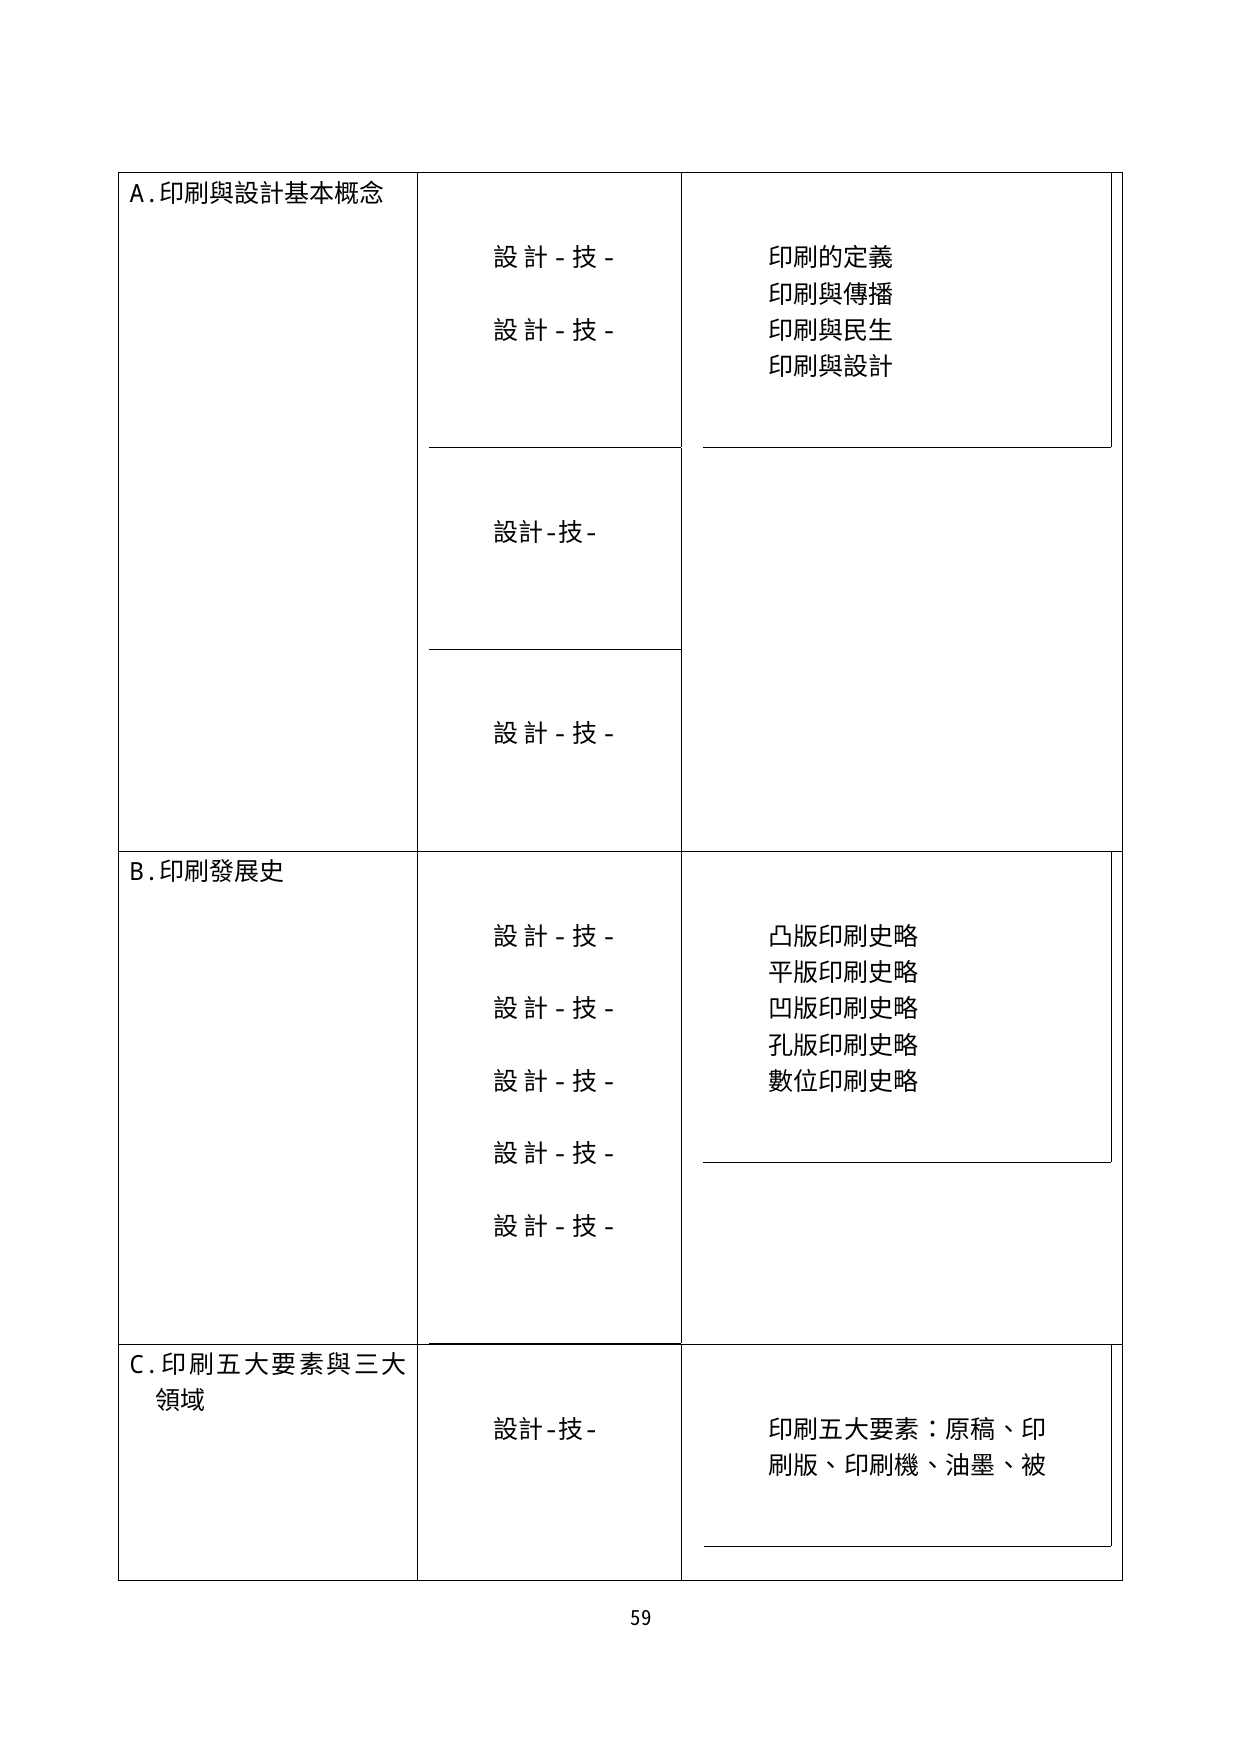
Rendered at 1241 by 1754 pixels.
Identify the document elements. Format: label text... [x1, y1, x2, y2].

table_cell 印刷的定義 印刷與傳播 印刷與民生 印刷與設計 [692, 173, 1122, 851]
table_cell 設計-技-平設III-C-a 設計-技-平設III-C-b [418, 1345, 681, 1580]
table_cell C.印刷五大要素與三大領域 [119, 1345, 417, 1580]
table_cell 印刷五大要素：原稿、印刷版、印刷機、油墨、被 [692, 1345, 1122, 1580]
table_cell 設計-技-平設III-C-a 設計-技-平設III-C-b [682, 1345, 692, 1580]
table_cell 凸版印刷史略 平版印刷史略 凹版印刷史略 孔版印刷史略 數位印刷史略 [692, 852, 1122, 1343]
table_cell 設計-技-平設III-B-a 設計-技-平設III-B-b 設計-技-平設III-B-c 設計-技-平設III-B-d 設計-技-平設III-B-e [418, 852, 681, 1343]
table_cell 設計-技-平設III-A-a 設計-技-平設III-A-b 設計-技-平設III-A-c 設計-技-平設III-A-d [418, 173, 692, 851]
table_cell A.印刷與設計基本概念 [119, 173, 417, 851]
table_cell B.印刷發展史 [119, 852, 417, 1343]
table_cell 設計-技-平設III-B-a 設計-技-平設III-B-b 設計-技-平設III-B-c 設計-技-平設III-B-d 設計-技-平設III-B-e [682, 852, 692, 1343]
